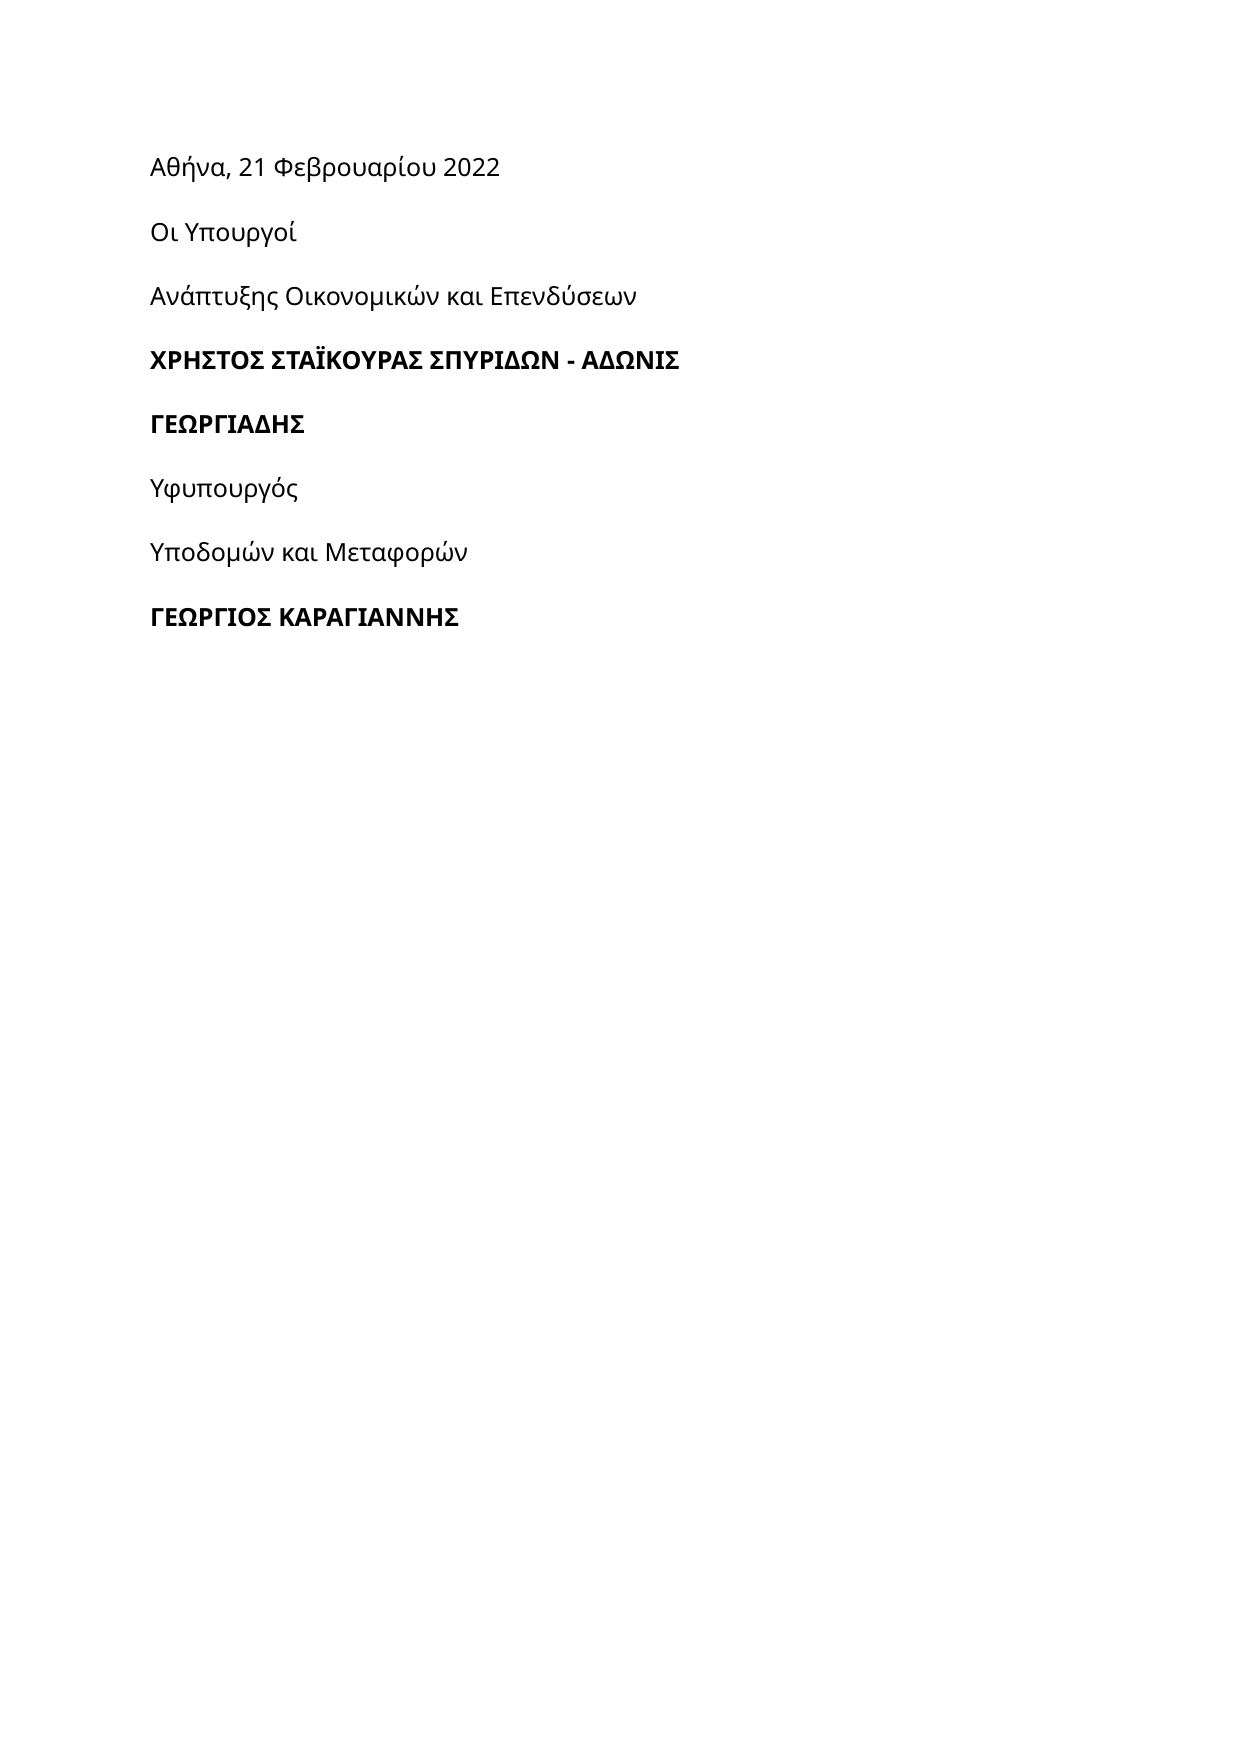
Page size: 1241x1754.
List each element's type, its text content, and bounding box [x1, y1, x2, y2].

text Υποδομών και Μεταφορών [150, 535, 1090, 569]
text Οι Υπουργοί [150, 214, 1090, 248]
text ΧΡΗΣΤΟΣ ΣΤΑΪΚΟΥΡΑΣ ΣΠΥΡΙΔΩΝ - ΑΔΩΝΙΣ [150, 342, 1090, 377]
text Ανάπτυξης Οικονομικών και Επενδύσεων [150, 278, 1090, 312]
text ΓΕΩΡΓΙΑΔΗΣ [150, 407, 1090, 441]
text Αθήνα, 21 Φεβρουαρίου 2022 [150, 150, 1090, 184]
text ΓΕΩΡΓΙΟΣ ΚΑΡΑΓΙΑΝΝΗΣ [150, 599, 1090, 633]
text Υφυπουργός [150, 471, 1090, 505]
